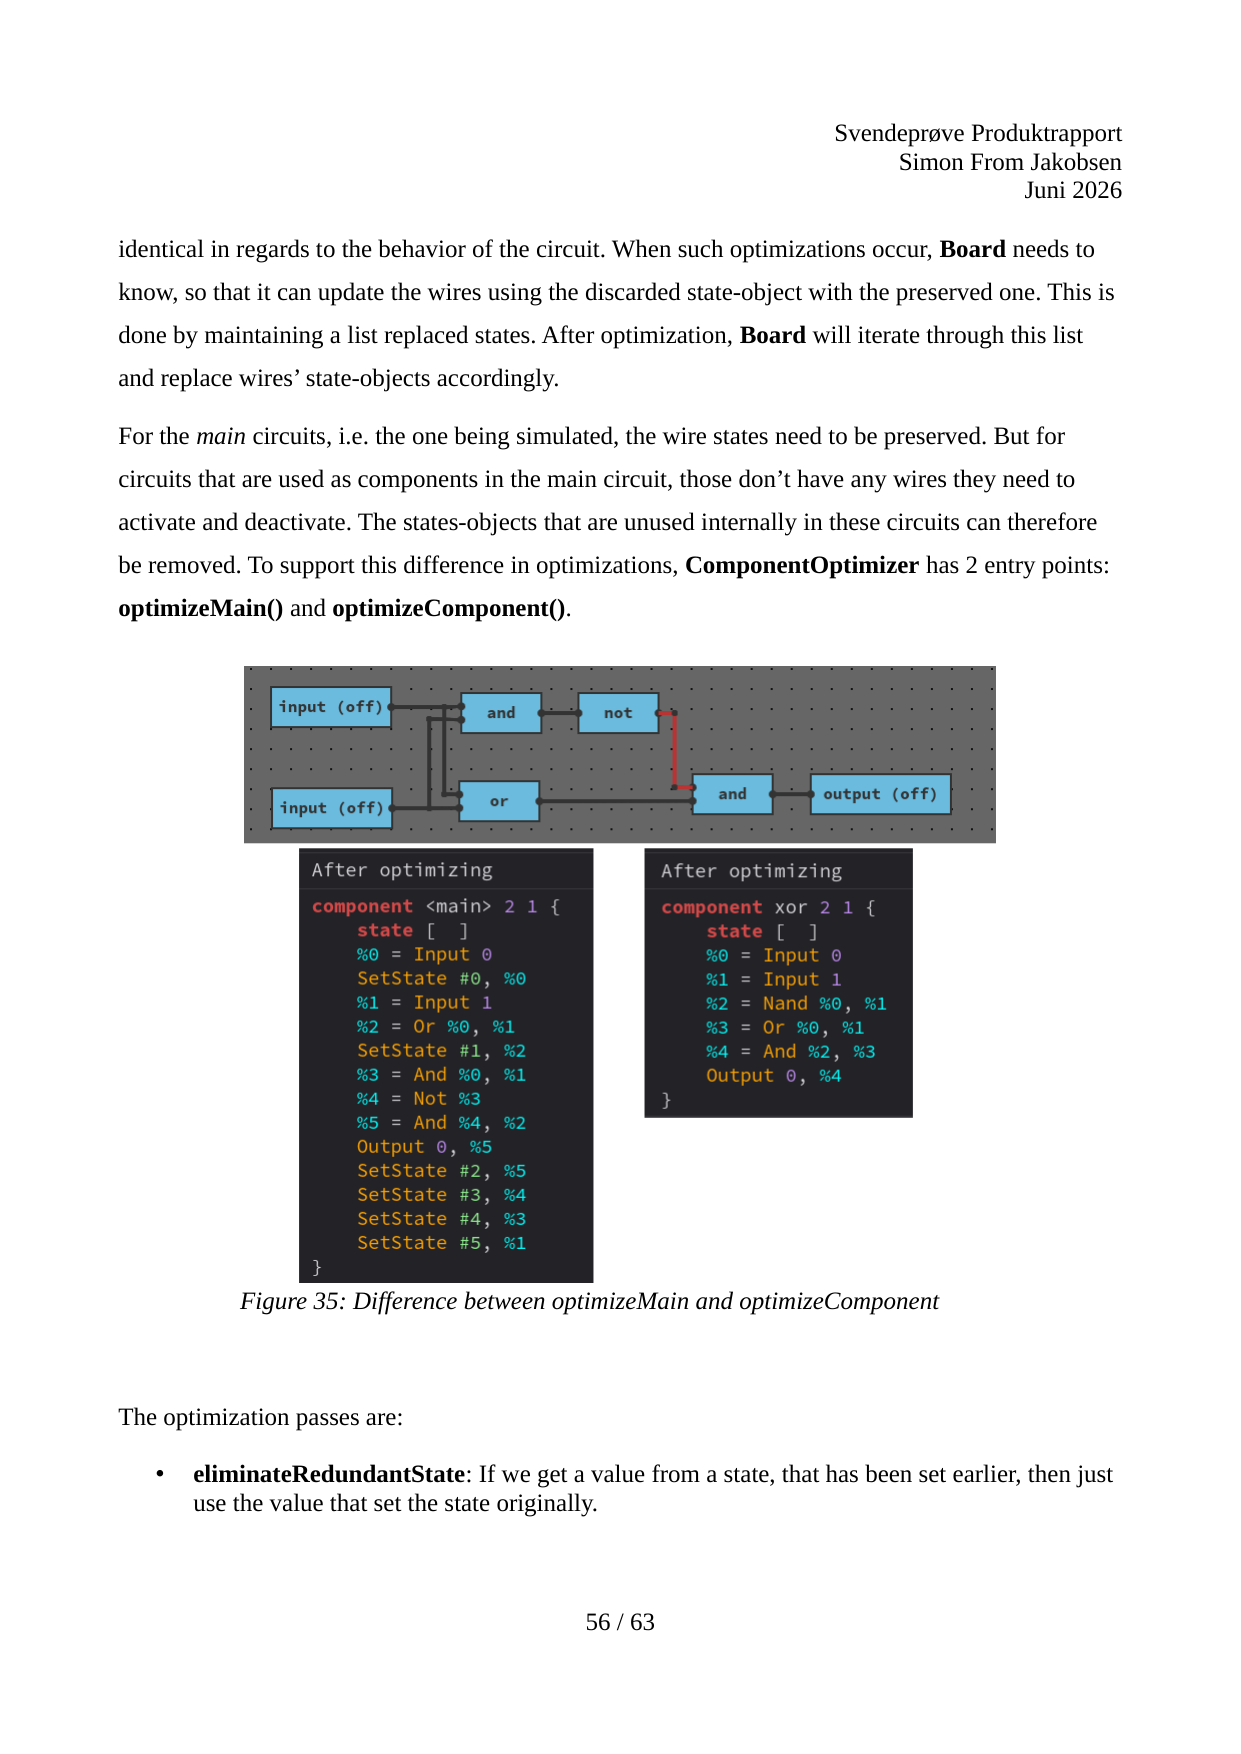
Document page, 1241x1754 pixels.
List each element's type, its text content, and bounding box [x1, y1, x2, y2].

text identical in regards to the behavior of the circuit. When such optimizations occur, Board needs to know, so that it can update the wires using the discarded state-object with the preserved one. This is done by maintaining a list replaced states. After optimization, Board will iterate through this list and replace wires’ state-objects accordingly. [118, 234, 1122, 392]
text Figure 35: Difference between optimizeMain and optimizeComponent [240, 1287, 1000, 1315]
text For the main circuits, i.e. the one being simulated, the wire states need to be preserved. But for circuits that are used as components in the main circuit, those don’t have any wires they need to activate and deactivate. The states-objects that are unused internally in these circuits can therefore be removed. To support this difference in optimizations, ComponentOptimizer has 2 entry points: optimizeMain() and optimizeComponent(). [118, 421, 1122, 622]
list eliminateRedundantState: If we get a value from a state, that has been set earlier, then just use the value that set the state originally. [156, 1459, 1122, 1517]
text The optimization passes are: [118, 1402, 1122, 1430]
picture [240, 663, 1001, 1287]
